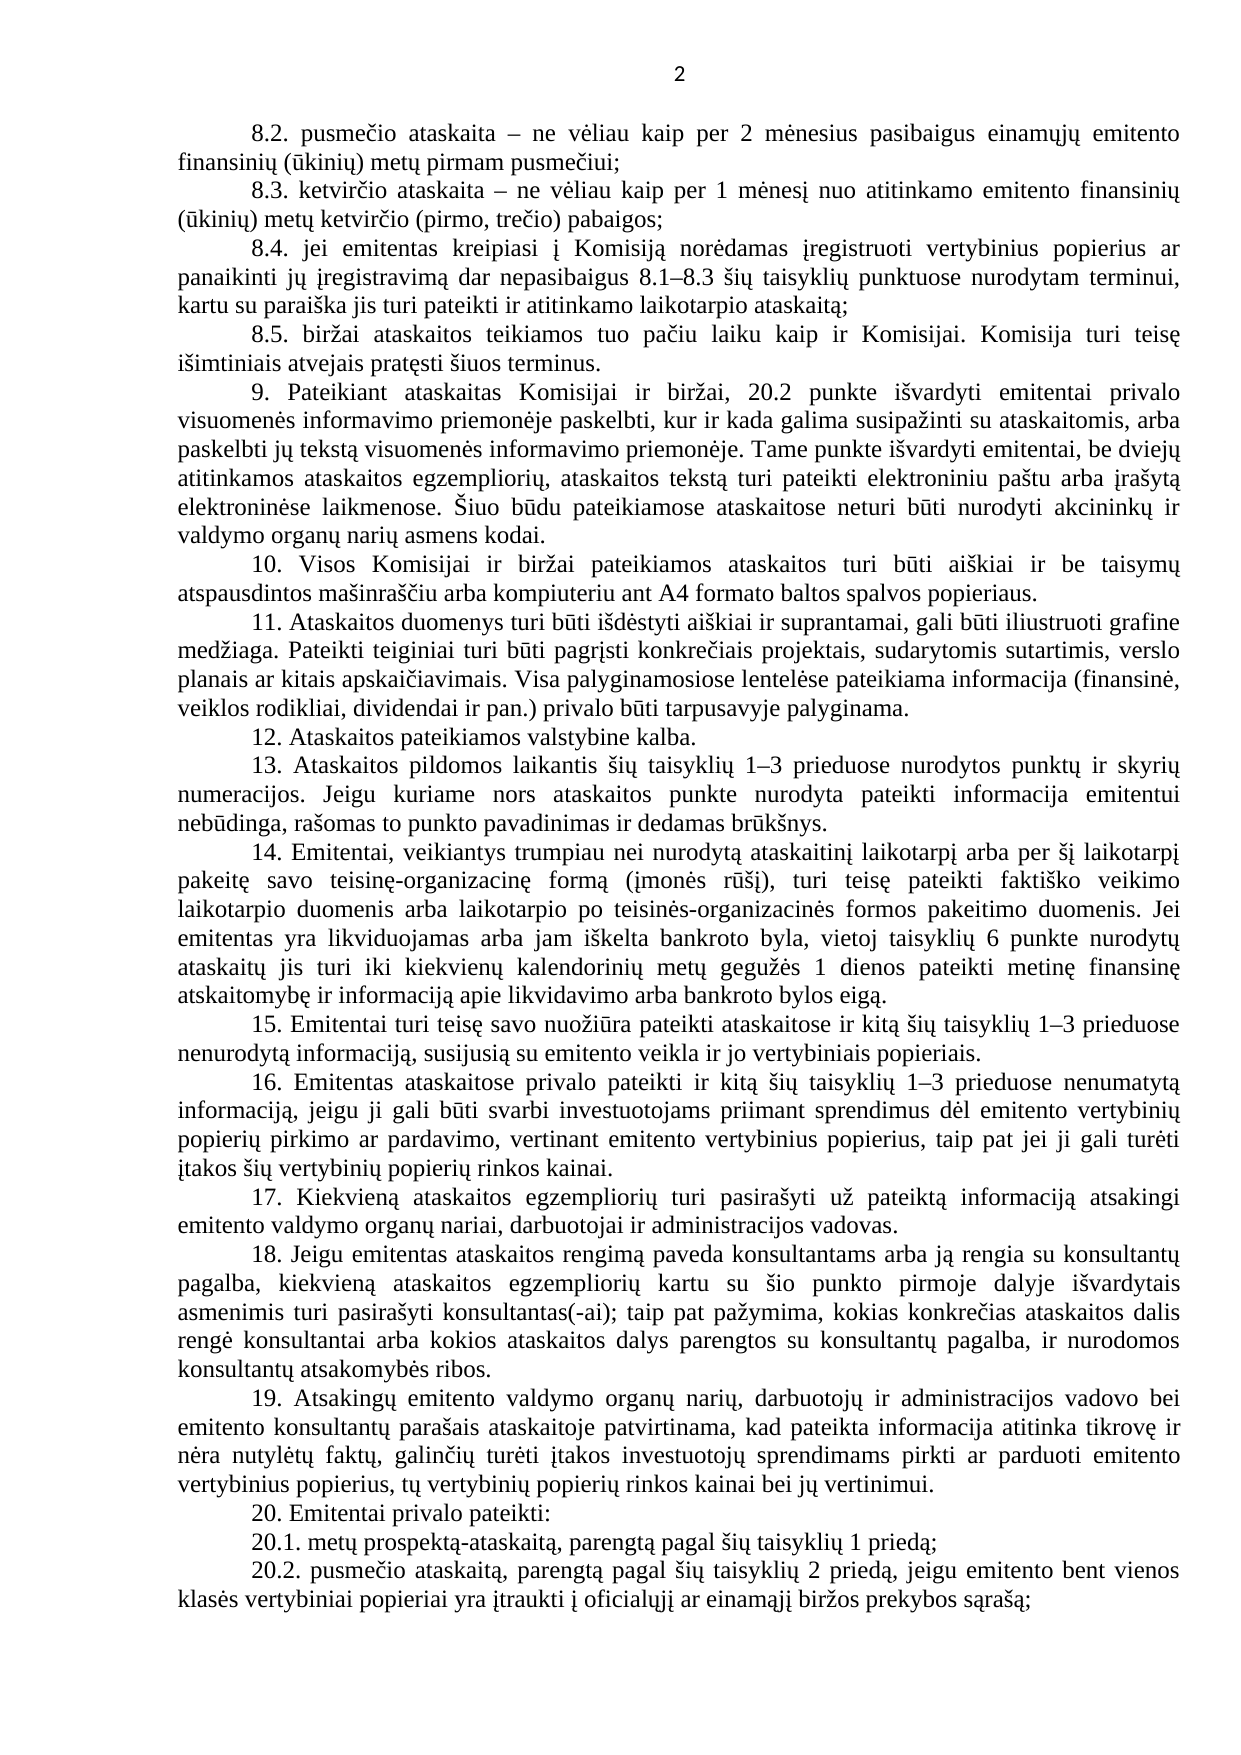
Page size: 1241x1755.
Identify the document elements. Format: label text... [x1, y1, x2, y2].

text 10. Visos Komisijai ir biržai pateikiamos ataskaitos turi būti aiškiai ir be taisymų atspausdintos mašinraščiu arba kompiuteriu ant A4 formato baltos spalvos popieriaus. [177, 549, 1181, 607]
text 14. Emitentai, veikiantys trumpiau nei nurodytą ataskaitinį laikotarpį arba per šį laikotarpį pakeitę savo teisinę-organizacinę formą (įmonės rūšį), turi teisę pateikti faktiško veikimo laikotarpio duomenis arba laikotarpio po teisinės-organizacinės formos pakeitimo duomenis. Jei emitentas yra likviduojamas arba jam iškelta bankroto byla, vietoj taisyklių 6 punkte nurodytų ataskaitų jis turi iki kiekvienų kalendorinių metų gegužės 1 dienos pateikti metinę finansinę atskaitomybę ir informaciją apie likvidavimo arba bankroto bylos eigą. [177, 837, 1181, 1009]
text 20.2. pusmečio ataskaitą, parengtą pagal šių taisyklių 2 priedą, jeigu emitento bent vienos klasės vertybiniai popieriai yra įtraukti į oficialųjį ar einamąjį biržos prekybos sąrašą; [177, 1556, 1181, 1613]
text 8.4. jei emitentas kreipiasi į Komisiją norėdamas įregistruoti vertybinius popierius ar panaikinti jų įregistravimą dar nepasibaigus 8.1–8.3 šių taisyklių punktuose nurodytam terminui, kartu su paraiška jis turi pateikti ir atitinkamo laikotarpio ataskaitą; [177, 233, 1181, 319]
text 9. Pateikiant ataskaitas Komisijai ir biržai, 20.2 punkte išvardyti emitentai privalo visuomenės informavimo priemonėje paskelbti, kur ir kada galima susipažinti su ataskaitomis, arba paskelbti jų tekstą visuomenės informavimo priemonėje. Tame punkte išvardyti emitentai, be dviejų atitinkamos ataskaitos egzempliorių, ataskaitos tekstą turi pateikti elektroniniu paštu arba įrašytą elektroninėse laikmenose. Šiuo būdu pateikiamose ataskaitose neturi būti nurodyti akcininkų ir valdymo organų narių asmens kodai. [177, 377, 1181, 549]
text 18. Jeigu emitentas ataskaitos rengimą paveda konsultantams arba ją rengia su konsultantų pagalba, kiekvieną ataskaitos egzempliorių kartu su šio punkto pirmoje dalyje išvardytais asmenimis turi pasirašyti konsultantas(-ai); taip pat pažymima, kokias konkrečias ataskaitos dalis rengė konsultantai arba kokios ataskaitos dalys parengtos su konsultantų pagalba, ir nurodomos konsultantų atsakomybės ribos. [177, 1239, 1181, 1383]
text 19. Atsakingų emitento valdymo organų narių, darbuotojų ir administracijos vadovo bei emitento konsultantų parašais ataskaitoje patvirtinama, kad pateikta informacija atitinka tikrovę ir nėra nutylėtų faktų, galinčių turėti įtakos investuotojų sprendimams pirkti ar parduoti emitento vertybinius popierius, tų vertybinių popierių rinkos kainai bei jų vertinimui. [177, 1383, 1181, 1498]
text 16. Emitentas ataskaitose privalo pateikti ir kitą šių taisyklių 1–3 prieduose nenumatytą informaciją, jeigu ji gali būti svarbi investuotojams priimant sprendimus dėl emitento vertybinių popierių pirkimo ar pardavimo, vertinant emitento vertybinius popierius, taip pat jei ji gali turėti įtakos šių vertybinių popierių rinkos kainai. [177, 1067, 1181, 1182]
text 15. Emitentai turi teisę savo nuožiūra pateikti ataskaitose ir kitą šių taisyklių 1–3 prieduose nenurodytą informaciją, susijusią su emitento veikla ir jo vertybiniais popieriais. [177, 1009, 1181, 1067]
text 8.5. biržai ataskaitos teikiamos tuo pačiu laiku kaip ir Komisijai. Komisija turi teisę išimtiniais atvejais pratęsti šiuos terminus. [177, 319, 1181, 377]
text 11. Ataskaitos duomenys turi būti išdėstyti aiškiai ir suprantamai, gali būti iliustruoti grafine medžiaga. Pateikti teiginiai turi būti pagrįsti konkrečiais projektais, sudarytomis sutartimis, verslo planais ar kitais apskaičiavimais. Visa palyginamosiose lentelėse pateikiama informacija (finansinė, veiklos rodikliai, dividendai ir pan.) privalo būti tarpusavyje palyginama. [177, 607, 1181, 722]
text 13. Ataskaitos pildomos laikantis šių taisyklių 1–3 prieduose nurodytos punktų ir skyrių numeracijos. Jeigu kuriame nors ataskaitos punkte nurodyta pateikti informacija emitentui nebūdinga, rašomas to punkto pavadinimas ir dedamas brūkšnys. [177, 751, 1181, 837]
text 8.2. pusmečio ataskaita – ne vėliau kaip per 2 mėnesius pasibaigus einamųjų emitento finansinių (ūkinių) metų pirmam pusmečiui; [177, 118, 1181, 176]
text 17. Kiekvieną ataskaitos egzempliorių turi pasirašyti už pateiktą informaciją atsakingi emitento valdymo organų nariai, darbuotojai ir administracijos vadovas. [177, 1182, 1181, 1239]
text 8.3. ketvirčio ataskaita – ne vėliau kaip per 1 mėnesį nuo atitinkamo emitento finansinių (ūkinių) metų ketvirčio (pirmo, trečio) pabaigos; [177, 176, 1181, 233]
text 20. Emitentai privalo pateikti: [177, 1498, 1181, 1527]
text 20.1. metų prospektą-ataskaitą, parengtą pagal šių taisyklių 1 priedą; [177, 1527, 1181, 1556]
text 12. Ataskaitos pateikiamos valstybine kalba. [177, 722, 1181, 751]
